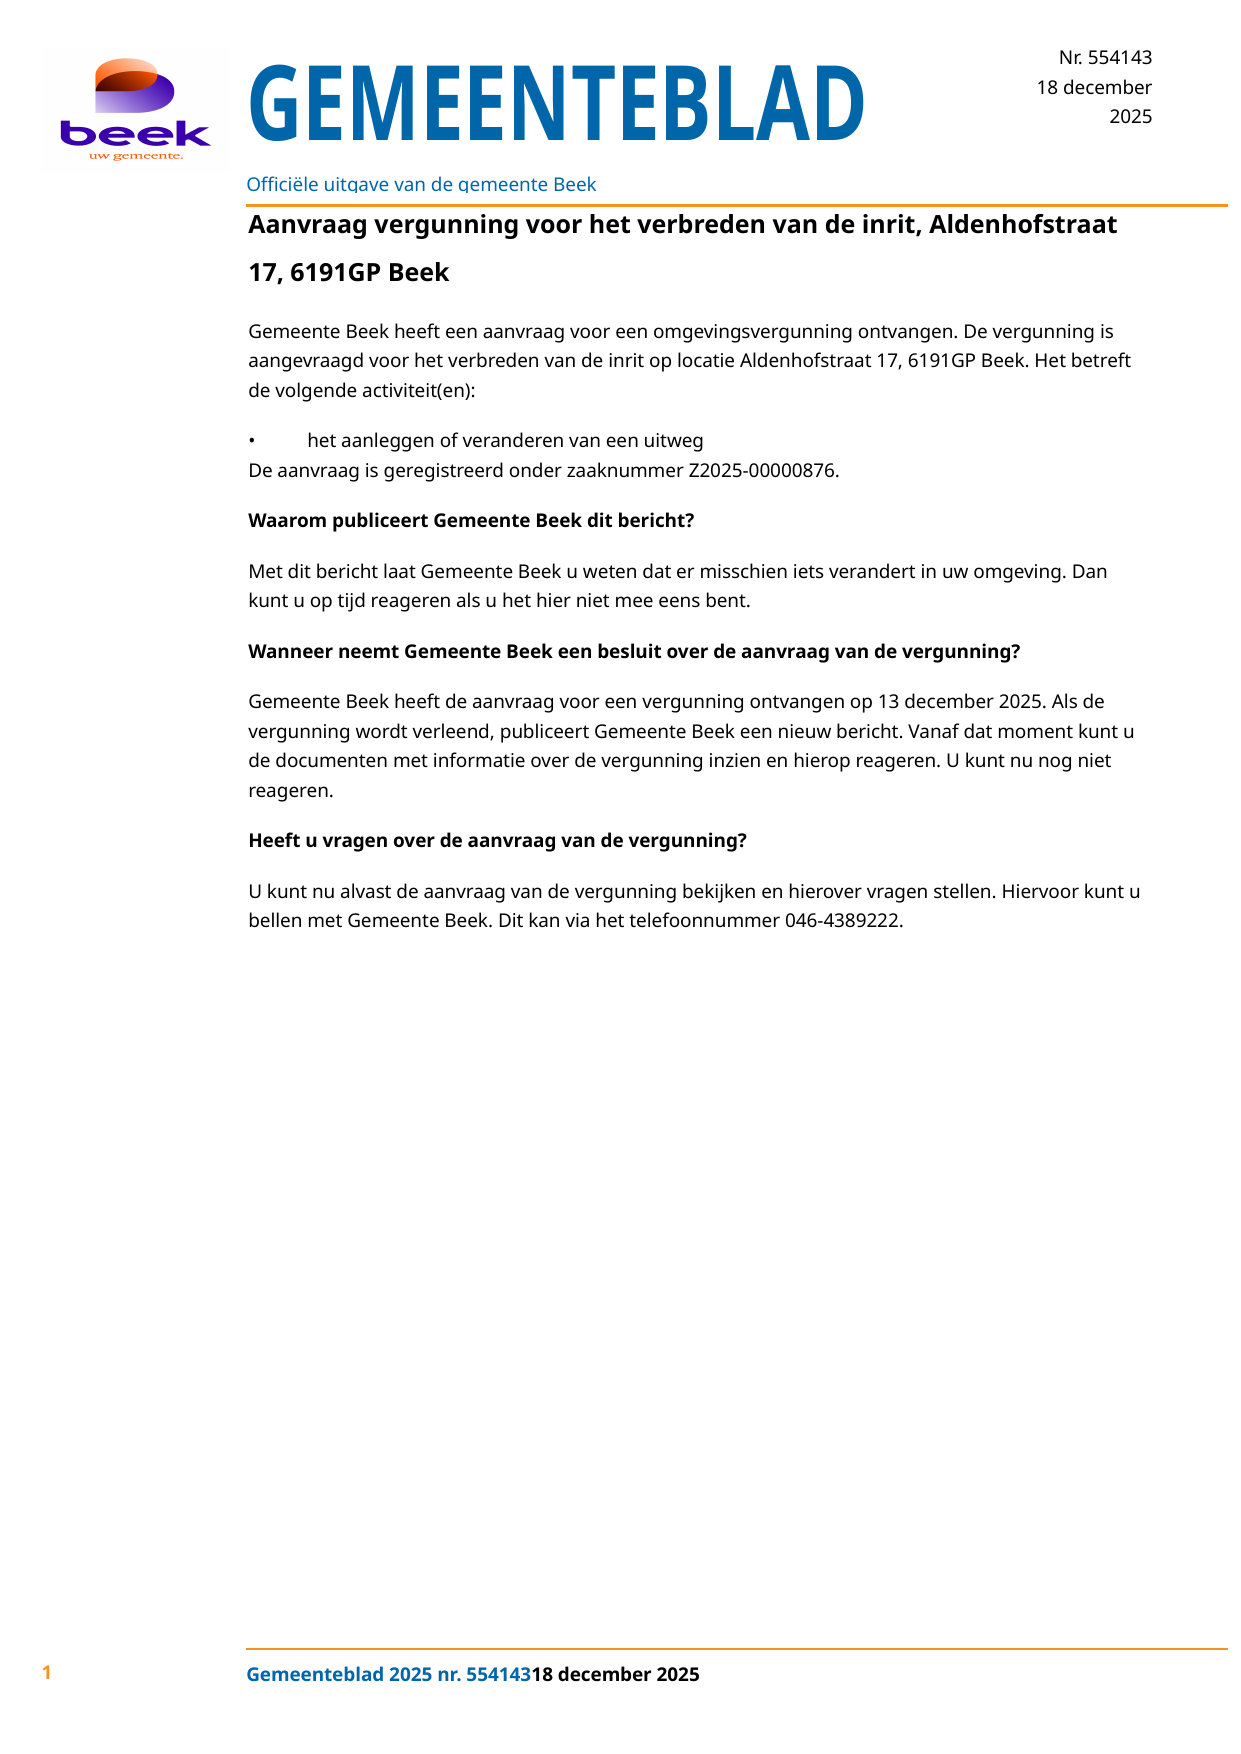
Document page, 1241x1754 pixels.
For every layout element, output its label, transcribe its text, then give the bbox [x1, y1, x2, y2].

text Gemeente Beek heeft een aanvraag voor een omgevingsvergunning ontvangen. De vergunning is aangevraagd voor het verbreden van de inrit op locatie Aldenhofstraat 17, 6191GP Beek. Het betreft de volgende activiteit(en): [248, 318, 1152, 403]
list het aanleggen of veranderen van een uitweg [248, 427, 1152, 453]
text Aanvraag vergunning voor het verbreden van de inrit, Aldenhofstraat 17, 6191GP Beek [248, 207, 1152, 288]
text Waarom publiceert Gemeente Beek dit bericht? [248, 507, 1152, 533]
text Heeft u vragen over de aanvraag van de vergunning? [248, 827, 1152, 853]
text De aanvraag is geregistreerd onder zaaknummer Z2025-00000876. [248, 457, 1152, 483]
text U kunt nu alvast de aanvraag van de vergunning bekijken en hierover vragen stellen. Hiervoor kunt u bellen met Gemeente Beek. Dit kan via het telefoonnummer 046-4389222. [248, 878, 1152, 933]
picture [41, 47, 231, 172]
text Met dit bericht laat Gemeente Beek u weten dat er misschien iets verandert in uw omgeving. Dan kunt u op tijd reageren als u het hier niet mee eens bent. [248, 558, 1152, 613]
text Wanneer neemt Gemeente Beek een besluit over de aanvraag van de vergunning? [248, 638, 1152, 664]
text Gemeente Beek heeft de aanvraag voor een vergunning ontvangen op 13 december 2025. Als de vergunning wordt verleend, publiceert Gemeente Beek een nieuw bericht. Vanaf dat moment kunt u de documenten met informatie over de vergunning inzien en hierop reageren. U kunt nu nog niet reageren. [248, 688, 1152, 803]
